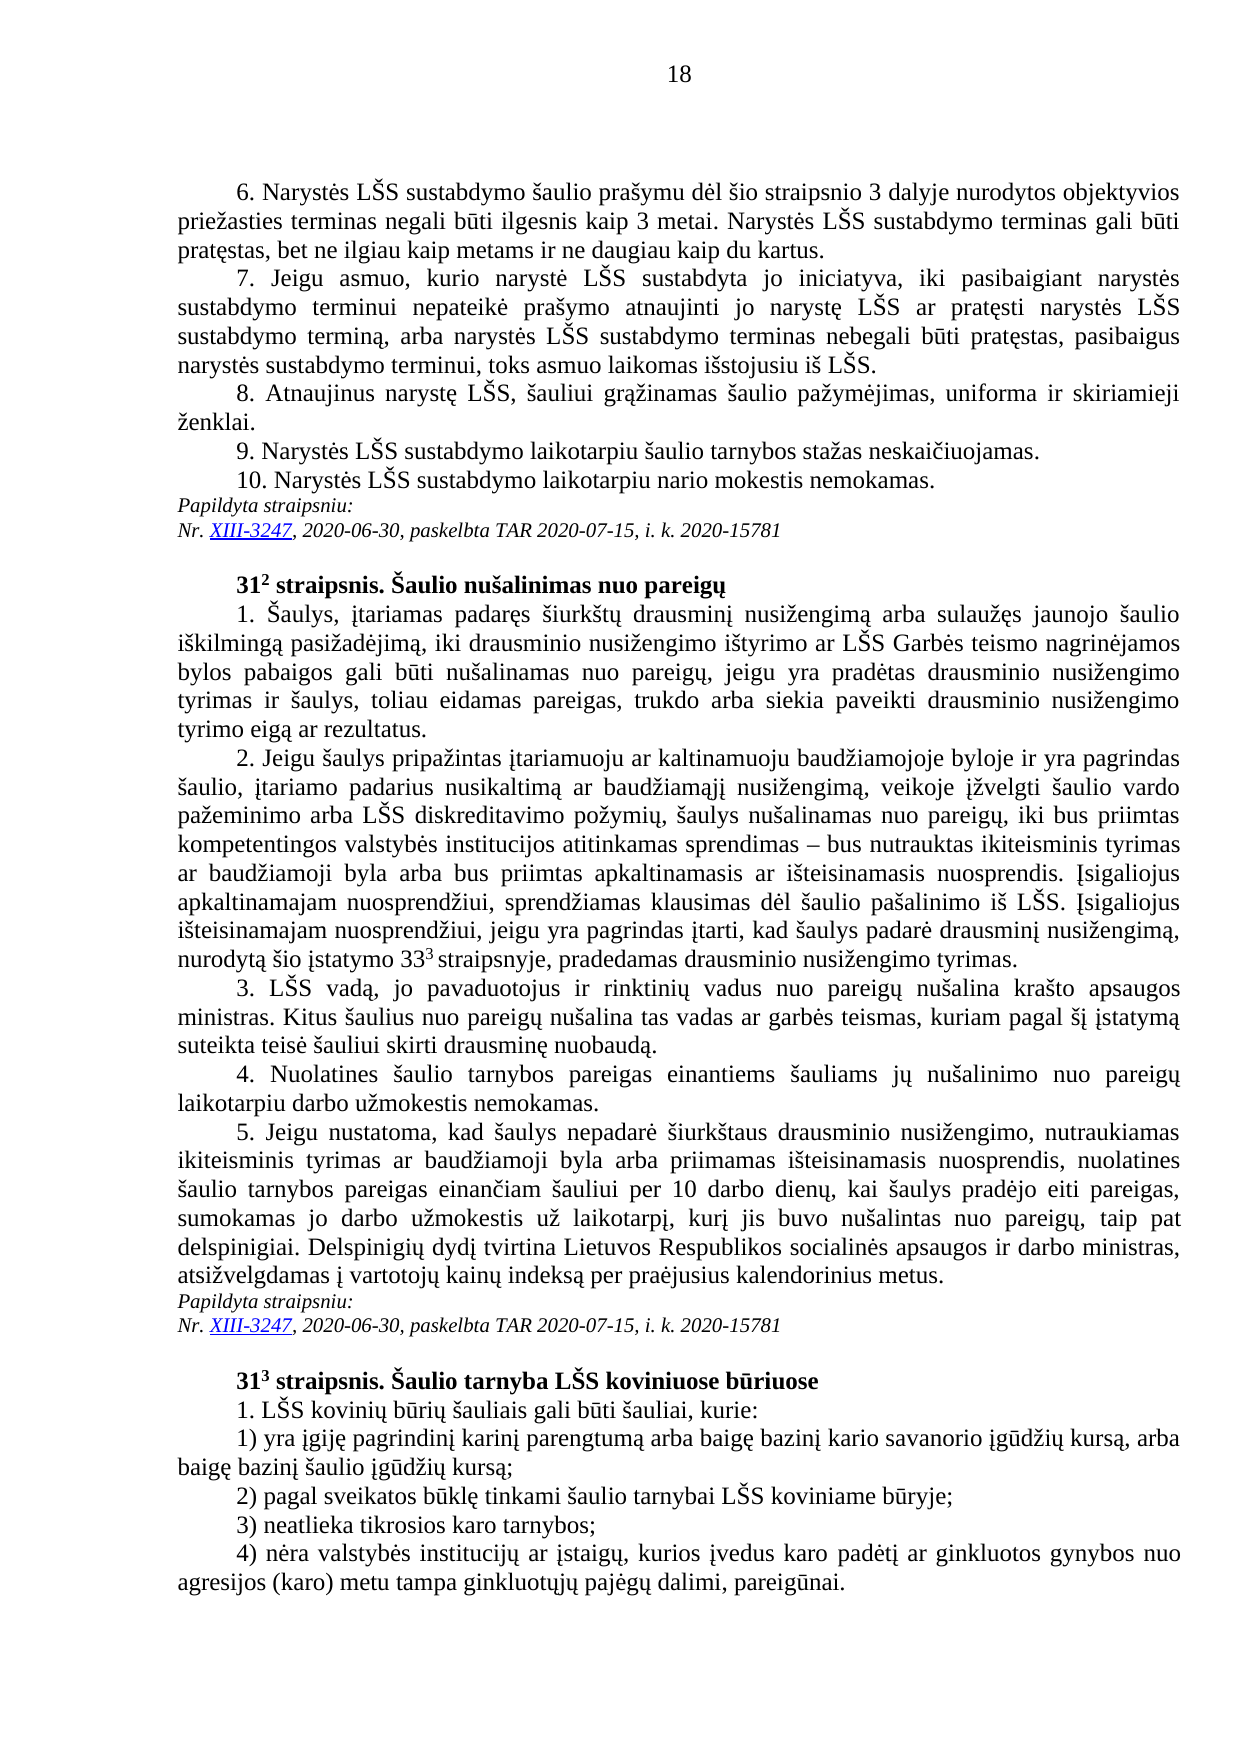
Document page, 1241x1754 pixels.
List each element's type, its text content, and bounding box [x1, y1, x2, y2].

text Nr. XIII-3247, 2020-06-30, paskelbta TAR 2020-07-15, i. k. 2020-15781 [177, 1313, 1181, 1337]
text 8. Atnaujinus narystę LŠS, šauliui grąžinamas šaulio pažymėjimas, uniforma ir skiriamieji ženklai. [177, 378, 1181, 436]
text 3. LŠS vadą, jo pavaduotojus ir rinktinių vadus nuo pareigų nušalina krašto apsaugos ministras. Kitus šaulius nuo pareigų nušalina tas vadas ar garbės teismas, kuriam pagal šį įstatymą suteikta teisė šauliui skirti drausminę nuobaudą. [177, 973, 1181, 1059]
text 3) neatlieka tikrosios karo tarnybos; [177, 1510, 1181, 1538]
text 4. Nuolatines šaulio tarnybos pareigas einantiems šauliams jų nušalinimo nuo pareigų laikotarpiu darbo užmokestis nemokamas. [177, 1059, 1181, 1117]
text 1) yra įgiję pagrindinį karinį parengtumą arba baigę bazinį kario savanorio įgūdžių kursą, arba baigę bazinį šaulio įgūdžių kursą; [177, 1423, 1181, 1481]
text 10. Narystės LŠS sustabdymo laikotarpiu nario mokestis nemokamas. [177, 465, 1181, 493]
text 4) nėra valstybės institucijų ar įstaigų, kurios įvedus karo padėtį ar ginkluotos gynybos nuo agresijos (karo) metu tampa ginkluotųjų pajėgų dalimi, pareigūnai. [177, 1538, 1181, 1596]
text 9. Narystės LŠS sustabdymo laikotarpiu šaulio tarnybos stažas neskaičiuojamas. [177, 436, 1181, 465]
text 2) pagal sveikatos būklę tinkami šaulio tarnybai LŠS koviniame būryje; [177, 1481, 1181, 1510]
text Papildyta straipsniu: [177, 1289, 1181, 1313]
text 313 straipsnis. Šaulio tarnyba LŠS koviniuose būriuose [177, 1366, 1181, 1395]
text 6. Narystės LŠS sustabdymo šaulio prašymu dėl šio straipsnio 3 dalyje nurodytos objektyvios priežasties terminas negali būti ilgesnis kaip 3 metai. Narystės LŠS sustabdymo terminas gali būti pratęstas, bet ne ilgiau kaip metams ir ne daugiau kaip du kartus. [177, 177, 1181, 263]
text 1. Šaulys, įtariamas padaręs šiurkštų drausminį nusižengimą arba sulaužęs jaunojo šaulio iškilmingą pasižadėjimą, iki drausminio nusižengimo ištyrimo ar LŠS Garbės teismo nagrinėjamos bylos pabaigos gali būti nušalinamas nuo pareigų, jeigu yra pradėtas drausminio nusižengimo tyrimas ir šaulys, toliau eidamas pareigas, trukdo arba siekia paveikti drausminio nusižengimo tyrimo eigą ar rezultatus. [177, 599, 1181, 743]
text 2. Jeigu šaulys pripažintas įtariamuoju ar kaltinamuoju baudžiamojoje byloje ir yra pagrindas šaulio, įtariamo padarius nusikaltimą ar baudžiamąjį nusižengimą, veikoje įžvelgti šaulio vardo pažeminimo arba LŠS diskreditavimo požymių, šaulys nušalinamas nuo pareigų, iki bus priimtas kompetentingos valstybės institucijos atitinkamas sprendimas – bus nutrauktas ikiteisminis tyrimas ar baudžiamoji byla arba bus priimtas apkaltinamasis ar išteisinamasis nuosprendis. Įsigaliojus apkaltinamajam nuosprendžiui, sprendžiamas klausimas dėl šaulio pašalinimo iš LŠS. Įsigaliojus išteisinamajam nuosprendžiui, jeigu yra pagrindas įtarti, kad šaulys padarė drausminį nusižengimą, nurodytą šio įstatymo 333 straipsnyje, pradedamas drausminio nusižengimo tyrimas. [177, 743, 1181, 973]
text Nr. XIII-3247, 2020-06-30, paskelbta TAR 2020-07-15, i. k. 2020-15781 [177, 517, 1181, 542]
text 312 straipsnis. Šaulio nušalinimas nuo pareigų [177, 570, 1181, 599]
text 5. Jeigu nustatoma, kad šaulys nepadarė šiurkštaus drausminio nusižengimo, nutraukiamas ikiteisminis tyrimas ar baudžiamoji byla arba priimamas išteisinamasis nuosprendis, nuolatines šaulio tarnybos pareigas einančiam šauliui per 10 darbo dienų, kai šaulys pradėjo eiti pareigas, sumokamas jo darbo užmokestis už laikotarpį, kurį jis buvo nušalintas nuo pareigų, taip pat delspinigiai. Delspinigių dydį tvirtina Lietuvos Respublikos socialinės apsaugos ir darbo ministras, atsižvelgdamas į vartotojų kainų indeksą per praėjusius kalendorinius metus. [177, 1117, 1181, 1289]
text 7. Jeigu asmuo, kurio narystė LŠS sustabdyta jo iniciatyva, iki pasibaigiant narystės sustabdymo terminui nepateikė prašymo atnaujinti jo narystę LŠS ar pratęsti narystės LŠS sustabdymo terminą, arba narystės LŠS sustabdymo terminas nebegali būti pratęstas, pasibaigus narystės sustabdymo terminui, toks asmuo laikomas išstojusiu iš LŠS. [177, 263, 1181, 378]
text 1. LŠS kovinių būrių šauliais gali būti šauliai, kurie: [177, 1395, 1181, 1423]
text Papildyta straipsniu: [177, 493, 1181, 517]
